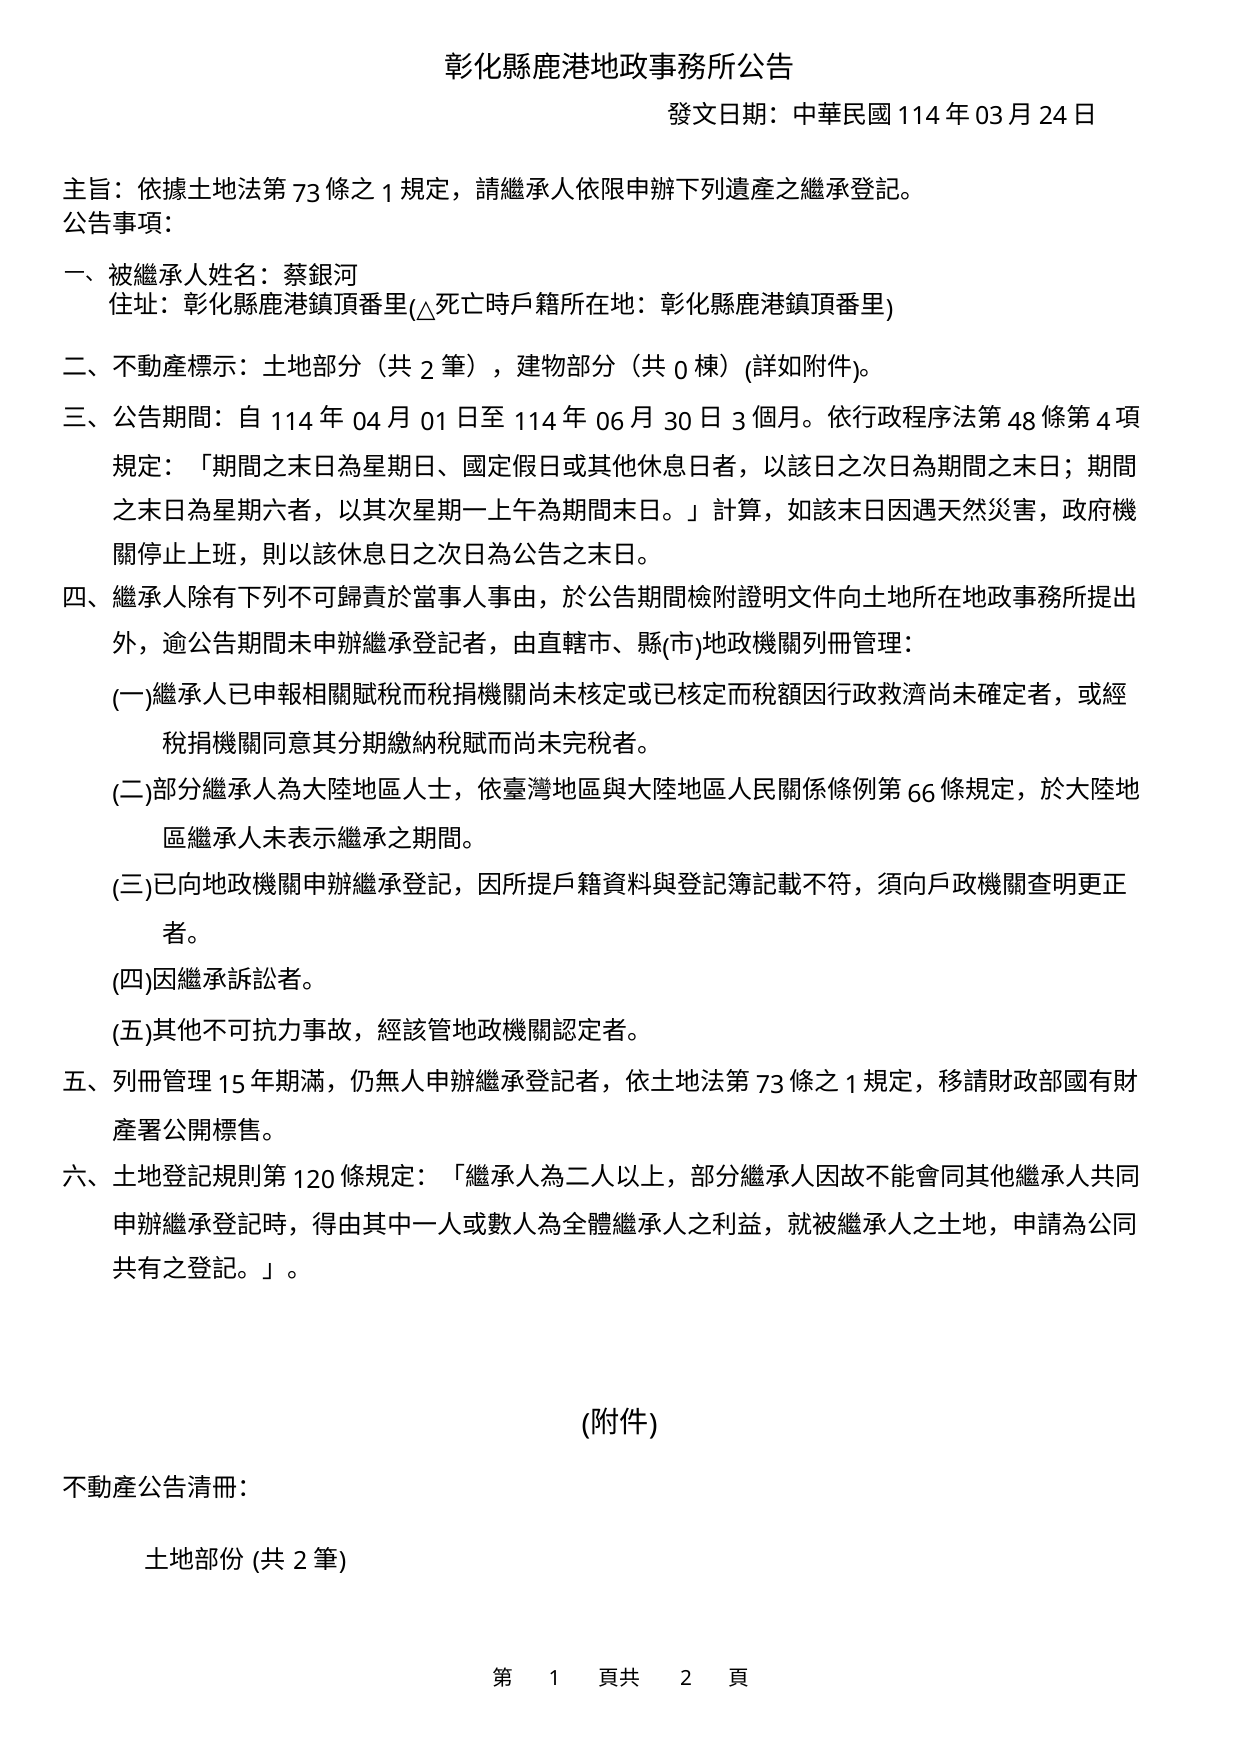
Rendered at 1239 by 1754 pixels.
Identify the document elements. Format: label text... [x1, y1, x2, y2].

table_cell [1177, 135, 1239, 176]
table_cell 第 [483, 1658, 523, 1698]
table_cell [62, 1598, 109, 1657]
table_cell [0, 1658, 62, 1698]
table_cell [0, 216, 62, 261]
table_cell [109, 1352, 482, 1392]
table_cell [1177, 41, 1239, 94]
table_cell [1177, 353, 1239, 1352]
table_cell (附件) [62, 1392, 1177, 1453]
table_cell [0, 1598, 62, 1657]
table_cell [1177, 1658, 1239, 1698]
table_cell [1177, 176, 1239, 216]
table_cell [523, 1598, 585, 1657]
table_cell [585, 1598, 653, 1657]
table_cell [1177, 1454, 1239, 1526]
table_cell [109, 95, 482, 135]
table_cell [0, 41, 62, 94]
table_cell [0, 1526, 62, 1597]
table_cell [1177, 312, 1239, 353]
table_cell [62, 1352, 109, 1392]
table_cell [483, 135, 523, 176]
table_cell 發文日期：中華民國114年03月24日 [667, 95, 1177, 135]
table_cell [585, 95, 653, 135]
table_cell 頁共 [585, 1658, 653, 1698]
table_cell [483, 1352, 523, 1392]
table_cell 一、 [62, 261, 109, 312]
table_cell 二、不動產標示：土地部分（共 2 筆），建物部分（共 0 棟）(詳如附件)。 三、公告期間：自 114 年 04 月 01 日至 114 年 06 月 30 日 3 個月。依行政程序法第48條第4項 規定：「期間之末日為星期日、國定假日或其他休息日者，以該日之次日為期間之末日；期間 之末日為星期六者，以其次星期一上午為期間末日。」計算，如該末日因遇天然災害，政府機 關停止上班，則以該休息日之次日為公告之末日。 四、繼承人除有下列不可歸責於當事人事由，於公告期間檢附證明文件向土地所在地政事務所提出 外，逾公告期間未申辦繼承登記者，由直轄市、縣(市)地政機關列冊管理： (一)繼承人已申報相關賦稅而稅捐機關尚未核定或已核定而稅額因行政救濟尚未確定者，或經 稅捐機關同意其分期繳納稅賦而尚未完稅者。 (二)部分繼承人為大陸地區人士，依臺灣地區與大陸地區人民關係條例第66條規定，於大陸地 區繼承人未表示繼承之期間。 (三)已向地政機關申辦繼承登記，因所提戶籍資料與登記簿記載不符，須向戶政機關查明更正 者。 (四)因繼承訴訟者。 (五)其他不可抗力事故，經該管地政機關認定者。 五、列冊管理15年期滿，仍無人申辦繼承登記者，依土地法第73條之1規定，移請財政部國有財 產署公開標售。 六、土地登記規則第120條規定：「繼承人為二人以上，部分繼承人因故不能會同其他繼承人共同 申辦繼承登記時，得由其中一人或數人為全體繼承人之利益，就被繼承人之土地，申請為公同 共有之登記。」。 [62, 353, 1177, 1352]
table_cell [0, 353, 62, 1352]
table_cell [653, 1598, 667, 1657]
table_cell [653, 95, 667, 135]
table_header [0, 0, 62, 41]
table_cell 頁 [718, 1658, 759, 1698]
table_cell [0, 1454, 62, 1526]
table_cell 1 [523, 1658, 585, 1698]
table_cell [0, 261, 62, 312]
table_cell 主旨：依據土地法第73條之1規定，請繼承人依限申辦下列遺產之繼承登記。 公告事項： [62, 176, 1177, 261]
table_cell [62, 1658, 109, 1698]
table_cell [62, 312, 109, 353]
table_header [109, 0, 482, 41]
table_cell [1177, 1392, 1239, 1453]
table_header [585, 0, 653, 41]
table_cell [523, 1352, 585, 1392]
table_cell 彰化縣鹿港地政事務所公告 [62, 41, 1177, 94]
table_cell [62, 135, 109, 176]
table_cell [0, 1352, 62, 1392]
table_cell [0, 135, 62, 176]
table_header [718, 0, 759, 41]
table_header [1177, 0, 1239, 41]
table_cell [759, 1658, 1177, 1698]
table_cell [759, 1352, 1177, 1392]
table_cell [483, 95, 523, 135]
table_cell [667, 1598, 718, 1657]
table_cell [653, 1352, 667, 1392]
table_cell [109, 1598, 482, 1657]
table_cell [759, 1598, 1177, 1657]
table_cell [1177, 1352, 1239, 1392]
table_cell [667, 1352, 718, 1392]
table_header [523, 0, 585, 41]
table_cell [1177, 261, 1239, 312]
table_cell [109, 1658, 482, 1698]
table_cell [585, 1352, 653, 1392]
table_cell [1177, 1598, 1239, 1657]
table_cell [62, 95, 109, 135]
table_cell [718, 1352, 759, 1392]
table_header [759, 0, 1177, 41]
table_cell [1177, 1526, 1239, 1597]
table_cell [0, 95, 62, 135]
table_header [667, 0, 718, 41]
table_cell [523, 135, 585, 176]
table_cell 2 [653, 1658, 718, 1698]
table_cell [0, 312, 62, 353]
table_cell [1177, 95, 1239, 135]
table_cell [653, 135, 667, 176]
table_cell 被繼承人姓名：蔡銀河 住址：彰化縣鹿港鎮頂番里(△死亡時戶籍所在地：彰化縣鹿港鎮頂番里) [109, 261, 1177, 353]
table_cell [1177, 216, 1239, 261]
table_cell [483, 1598, 523, 1657]
table_cell [109, 135, 482, 176]
table_cell [0, 176, 62, 216]
table_cell [585, 135, 653, 176]
table_cell [523, 95, 585, 135]
table_cell [718, 1598, 759, 1657]
table_cell 不動產公告清冊： [62, 1454, 1177, 1526]
table_cell [667, 135, 718, 176]
table_header [653, 0, 667, 41]
table_cell [759, 135, 1177, 176]
table_header [62, 0, 109, 41]
table_cell [0, 1392, 62, 1453]
table_cell [718, 135, 759, 176]
table_cell 土地部份 (共 2 筆) [62, 1526, 1177, 1597]
table_header [483, 0, 523, 41]
